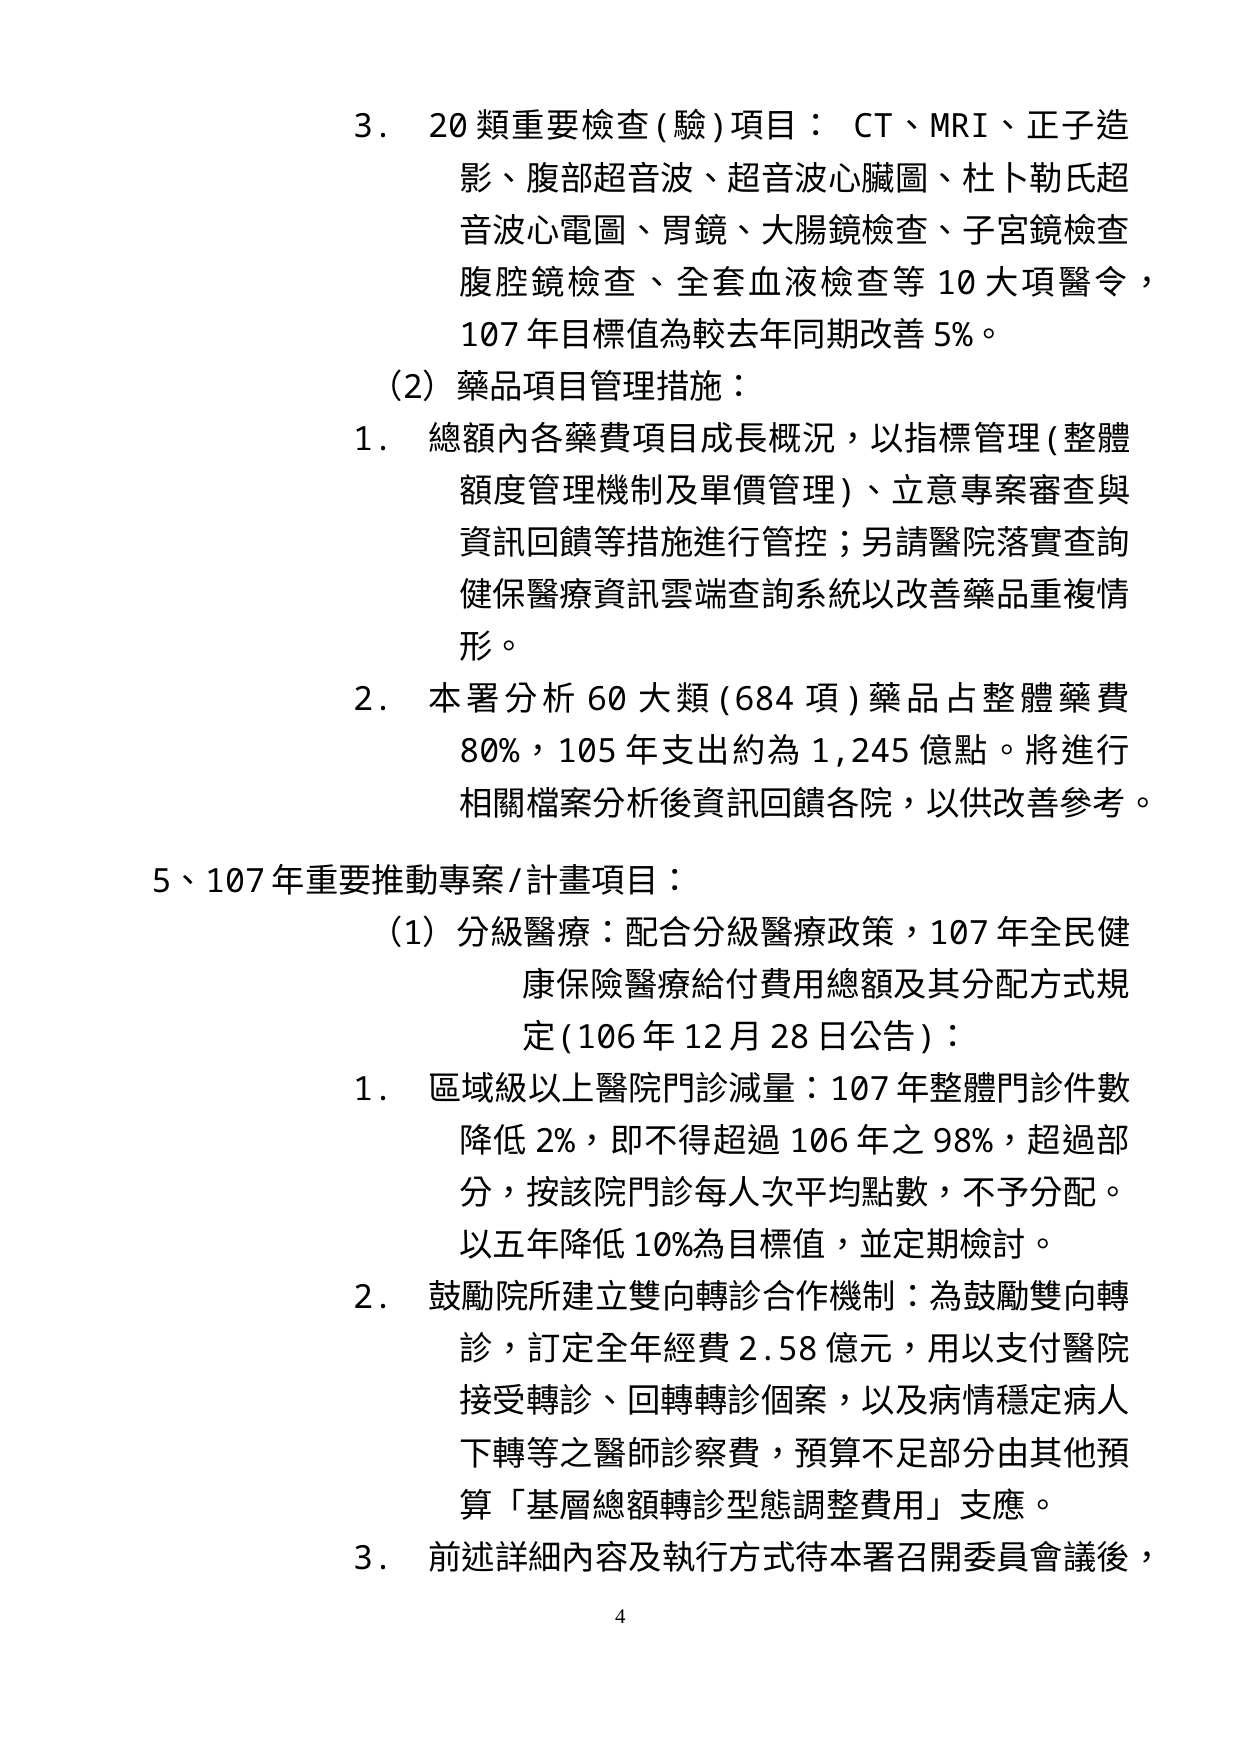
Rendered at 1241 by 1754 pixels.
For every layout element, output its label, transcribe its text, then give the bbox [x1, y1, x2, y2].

list 鼓勵院所建立雙向轉診合作機制：為鼓勵雙向轉診，訂定全年經費2.58億元，用以支付醫院接受轉診、回轉轉診個案，以及病情穩定病人下轉等之醫師診察費，預算不足部分由其他預算「基層總額轉診型態調整費用」支應。 [353, 1267, 1130, 1527]
list 分級醫療：配合分級醫療政策，107年全民健康保險醫療給付費用總額及其分配方式規定(106年12月28日公告)： [369, 902, 1130, 1059]
list 藥品項目管理措施： [369, 357, 1130, 409]
list 107年重要推動專案/計畫項目： [151, 850, 1122, 902]
list 20類重要檢查(驗)項目： CT、MRI、正子造影、腹部超音波、超音波心臟圖、杜卜勒氏超音波心電圖、胃鏡、大腸鏡檢查、子宮鏡檢查、腹腔鏡檢查、全套血液檢查等10大項醫令，107年目標值為較去年同期改善5%。 [353, 96, 1130, 357]
list 總額內各藥費項目成長概況，以指標管理(整體額度管理機制及單價管理)、立意專案審查與資訊回饋等措施進行管控；另請醫院落實查詢健保醫療資訊雲端查詢系統以改善藥品重複情形。 [353, 409, 1130, 669]
list 前述詳細內容及執行方式待本署召開委員會議後，再行公告。 [353, 1527, 1130, 1579]
list 本署分析60大類(684項)藥品占整體藥費80%，105年支出約為1,245億點。將進行相關檔案分析後資訊回饋各院，以供改善參考。 [353, 669, 1130, 825]
list 區域級以上醫院門診減量：107年整體門診件數降低2%，即不得超過106年之98%，超過部分，按該院門診每人次平均點數，不予分配。以五年降低10%為目標值，並定期檢討。 [353, 1059, 1130, 1267]
